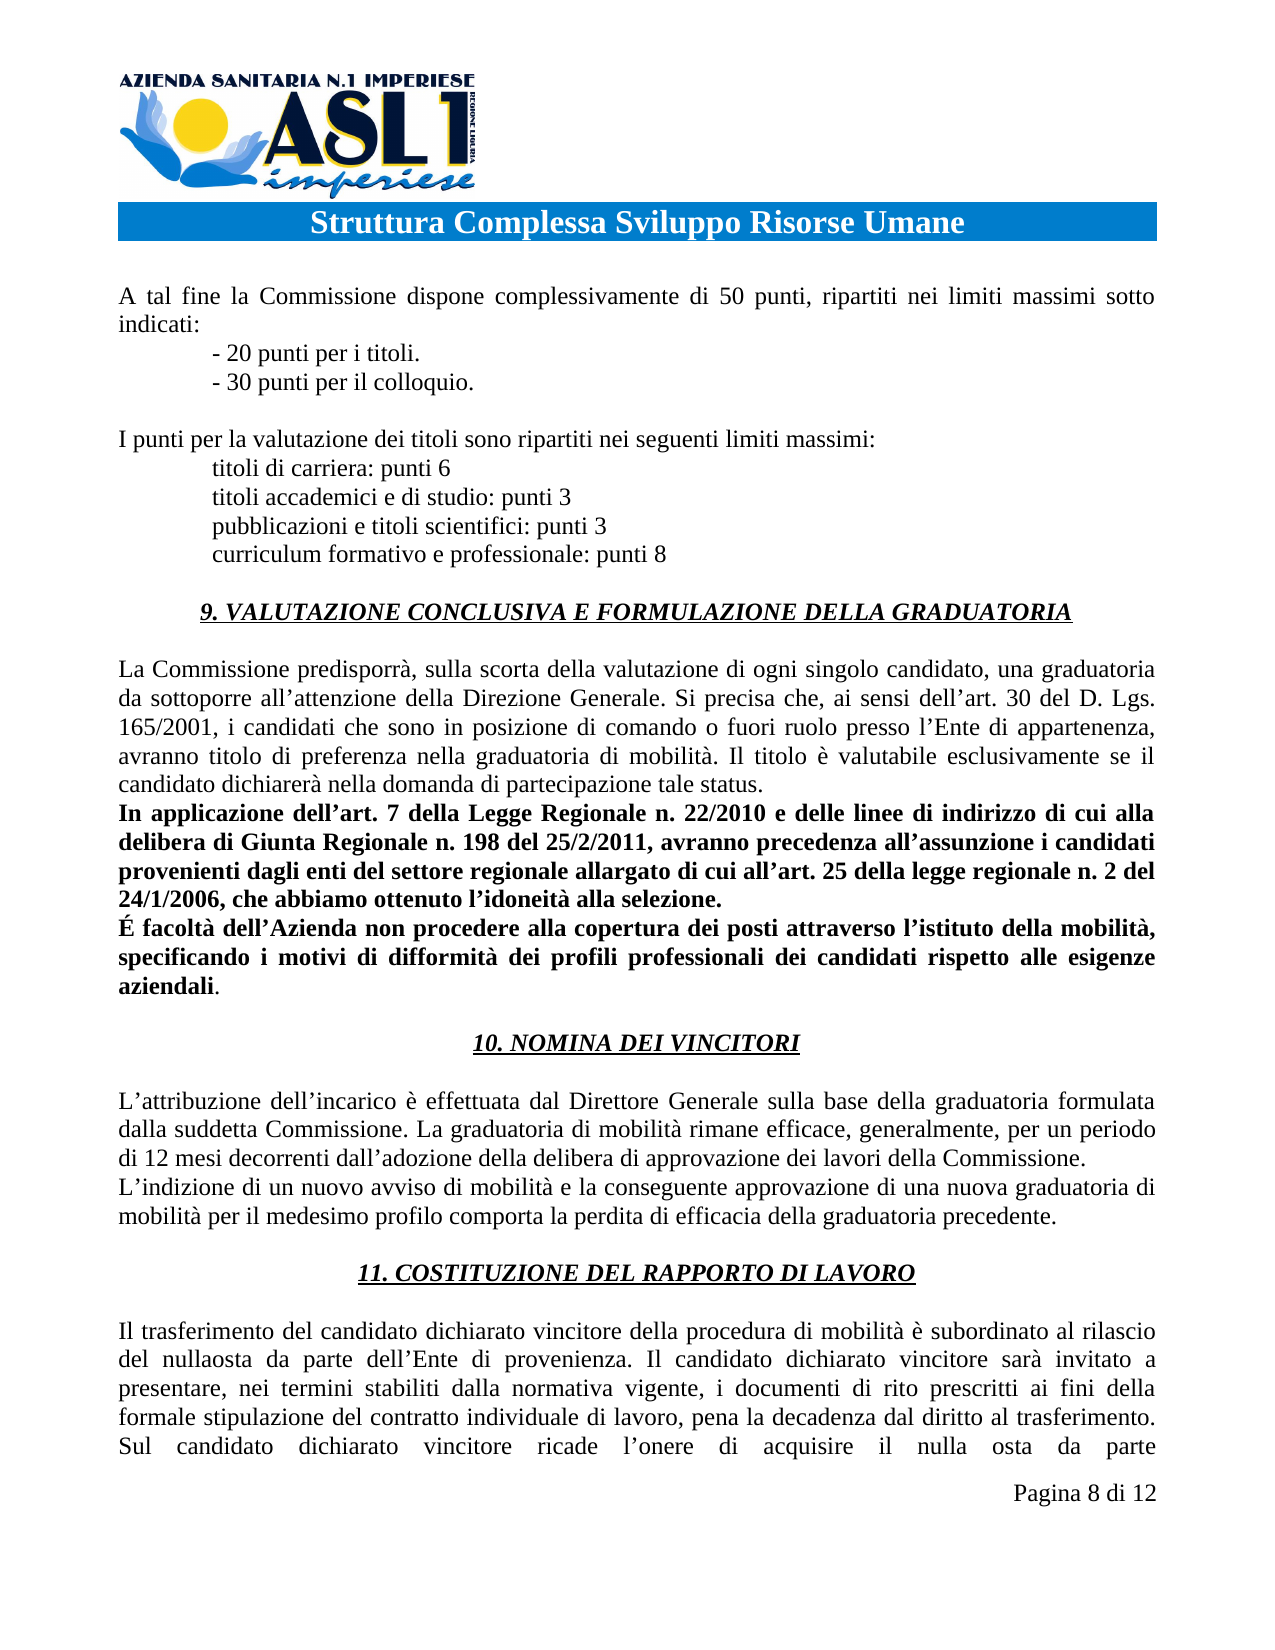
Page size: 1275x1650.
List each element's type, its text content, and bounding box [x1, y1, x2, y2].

text titoli di carriera: punti 6 [212, 453, 1157, 482]
text I punti per la valutazione dei titoli sono ripartiti nei seguenti limiti massimi: [118, 424, 1157, 453]
text 9. VALUTAZIONE CONCLUSIVA E FORMULAZIONE DELLA GRADUATORIA [118, 597, 1157, 626]
text L’attribuzione dell’incarico è effettuata dal Direttore Generale sulla base della graduatoria formulata dalla suddetta Commissione. La graduatoria di mobilità rimane efficace, generalmente, per un periodo di 12 mesi decorrenti dall’adozione della delibera di approvazione dei lavori della Commissione. [118, 1086, 1157, 1172]
text L’indizione di un nuovo avviso di mobilità e la conseguente approvazione di una nuova graduatoria di mobilità per il medesimo profilo comporta la perdita di efficacia della graduatoria precedente. [118, 1172, 1157, 1229]
text - 20 punti per i titoli. [212, 338, 1157, 367]
subtitle 10. NOMINA DEI VINCITORI [118, 1028, 1157, 1057]
text A tal fine la Commissione dispone complessivamente di 50 punti, ripartiti nei limiti massimi sotto indicati: [118, 281, 1157, 338]
text In applicazione dell’art. 7 della Legge Regionale n. 22/2010 e delle linee di indirizzo di cui alla delibera di Giunta Regionale n. 198 del 25/2/2011, avranno precedenza all’assunzione i candidati provenienti dagli enti del settore regionale allargato di cui all’art. 25 della legge regionale n. 2 del 24/1/2006, che abbiamo ottenuto l’idoneità alla selezione. [118, 798, 1157, 913]
text curriculum formativo e professionale: punti 8 [212, 539, 1157, 568]
text - 30 punti per il colloquio. [212, 367, 1157, 396]
picture [119, 74, 475, 199]
text pubblicazioni e titoli scientifici: punti 3 [212, 511, 1157, 539]
text Il trasferimento del candidato dichiarato vincitore della procedura di mobilità è subordinato al rilascio del nullaosta da parte dell’Ente di provenienza. Il candidato dichiarato vincitore sarà invitato a presentare, nei termini stabiliti dalla normativa vigente, i documenti di rito prescritti ai fini della formale stipulazione del contratto individuale di lavoro, pena la decadenza dal diritto al trasferimento. Sul candidato dichiarato vincitore ricade l’onere di acquisire il nulla osta da parte [118, 1316, 1157, 1459]
text 11. COSTITUZIONE DEL RAPPORTO DI LAVORO [118, 1258, 1157, 1287]
text La Commissione predisporrà, sulla scorta della valutazione di ogni singolo candidato, una graduatoria da sottoporre all’attenzione della Direzione Generale. Si precisa che, ai sensi dell’art. 30 del D. Lgs. 165/2001, i candidati che sono in posizione di comando o fuori ruolo presso l’Ente di appartenenza, avranno titolo di preferenza nella graduatoria di mobilità. Il titolo è valutabile esclusivamente se il candidato dichiarerà nella domanda di partecipazione tale status. [118, 654, 1157, 798]
text titoli accademici e di studio: punti 3 [212, 482, 1157, 511]
text É facoltà dell’Azienda non procedere alla copertura dei posti attraverso l’istituto della mobilità, specificando i motivi di difformità dei profili professionali dei candidati rispetto alle esigenze aziendali. [118, 913, 1157, 999]
